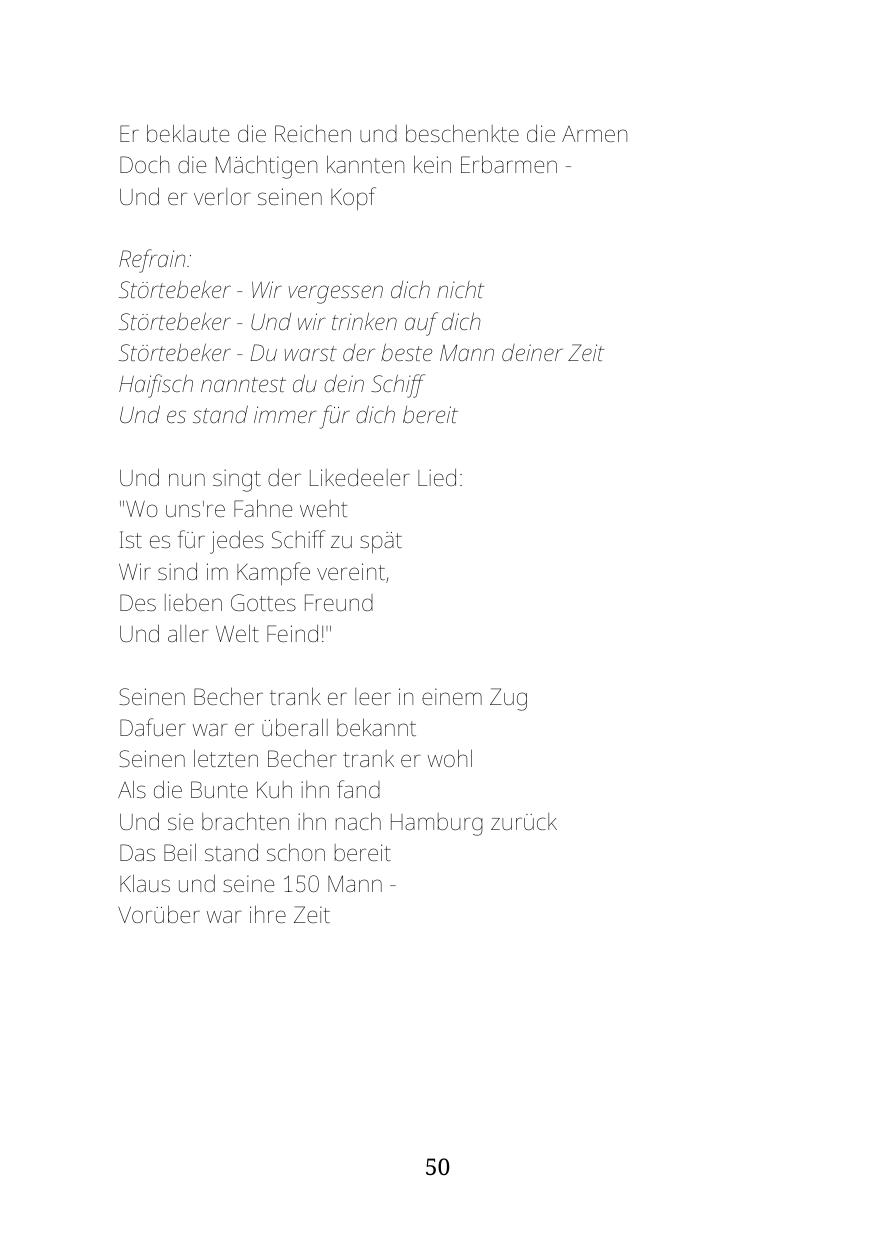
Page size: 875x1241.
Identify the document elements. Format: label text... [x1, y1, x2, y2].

text Und nun singt der Likedeeler Lied: "Wo uns're Fahne weht Ist es für jedes Schiff zu spät Wir sind im Kampfe vereint, Des lieben Gottes Freund Und aller Welt Feind!" [118, 462, 756, 649]
text Refrain: [118, 243, 756, 274]
text Seinen Becher trank er leer in einem Zug Dafuer war er überall bekannt Seinen letzten Becher trank er wohl Als die Bunte Kuh ihn fand Und sie brachten ihn nach Hamburg zurück Das Beil stand schon bereit Klaus und seine 150 Mann - Vorüber war ihre Zeit [118, 681, 756, 931]
text Er beklaute die Reichen und beschenkte die Armen Doch die Mächtigen kannten kein Erbarmen - Und er verlor seinen Kopf [118, 118, 756, 212]
text Störtebeker - Wir vergessen dich nicht Störtebeker - Und wir trinken auf dich Störtebeker - Du warst der beste Mann deiner Zeit Haifisch nanntest du dein Schiff Und es stand immer für dich bereit [118, 274, 756, 431]
